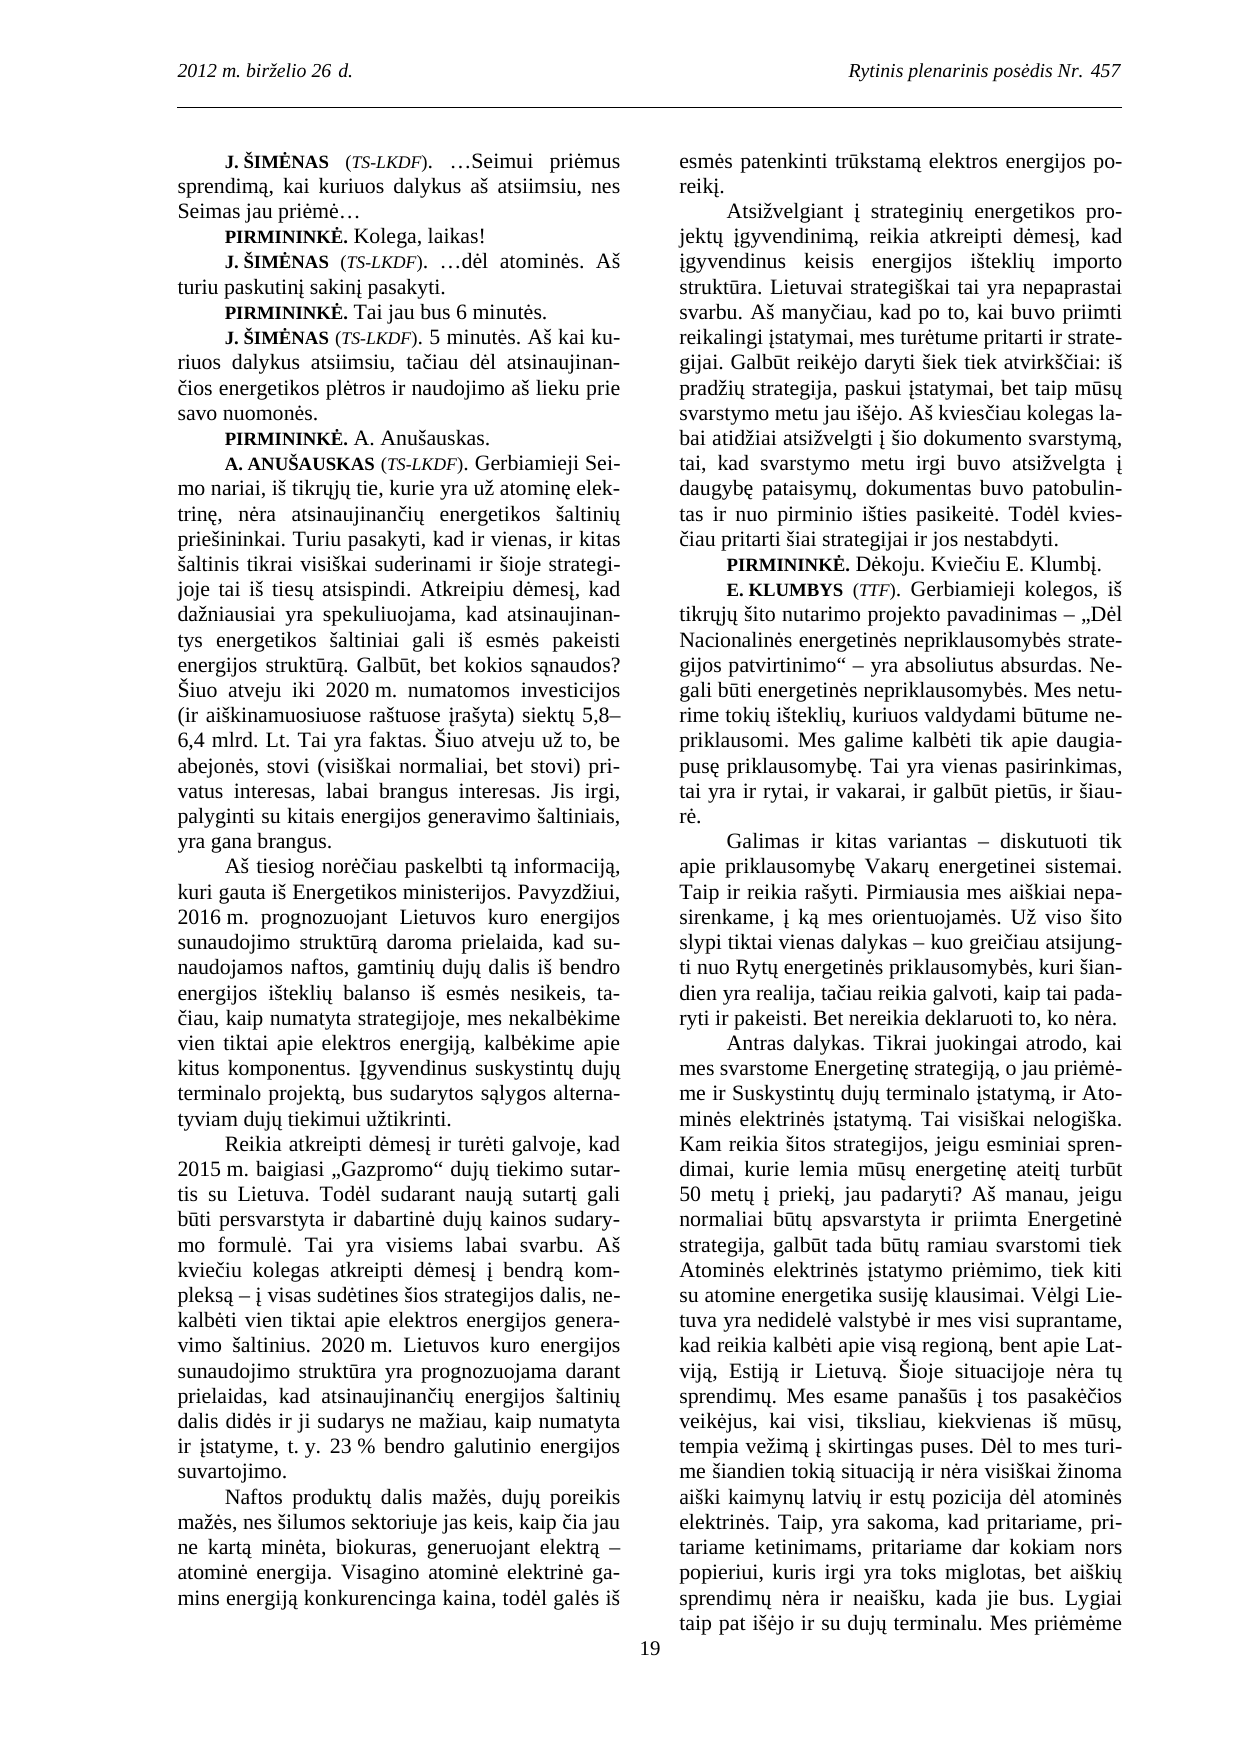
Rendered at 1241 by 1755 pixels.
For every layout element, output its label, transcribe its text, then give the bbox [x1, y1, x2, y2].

text J. ŠIMĖNAS (TS-LKDF). 5 mi­nu­tės. Aš kai ku­riuos da­ly­kus at­si­im­siu, ta­čiau dėl at­si­nau­ji­nan­čios ener­ge­ti­kos plėt­ros ir nau­do­ji­mo aš lie­ku prie sa­vo nuo­mo­nės. [177, 324, 620, 425]
text PIRMININKĖ. Ko­le­ga, lai­kas! [177, 223, 620, 248]
text J. ŠIMĖNAS (TS-LKDF). …Sei­mui pri­ėmus spren­di­mą, kai ku­riuos da­ly­kus aš at­si­im­siu, nes Sei­mas jau pri­ėmė… [177, 148, 620, 223]
text A. ANUŠAUSKAS (TS-LKDF). Ger­bia­mie­ji Sei­mo na­riai, iš tik­rų­jų tie, ku­rie yra už ato­mi­nę elek­tri­nę, nė­ra at­si­nau­ji­nan­čių ener­ge­ti­kos šal­ti­nių prie­ši­nin­kai. Tu­riu pa­sa­ky­ti, kad ir vie­nas, ir ki­tas šal­ti­nis tik­rai vi­siš­kai su­de­ri­na­mi ir šio­je stra­te­gi­jo­je tai iš tie­sų at­si­spin­di. At­krei­piu dė­me­sį, kad daž­niau­siai yra spe­ku­liuo­ja­ma, kad at­si­nau­ji­nan­tys ener­ge­ti­kos šal­ti­niai ga­li iš es­mės pa­keis­ti ener­gi­jos struk­tū­rą. Gal­būt, bet ko­kios są­nau­dos? Šiuo at­ve­ju iki 2020 m. nu­ma­to­mos in­ves­ti­ci­jos (ir aiš­ki­na­muo­siuo­se raš­tuo­se įra­šy­ta) siek­tų 5,8–6,4 mlrd. Lt. Tai yra fak­tas. Šiuo at­ve­ju už to, be abe­jo­nės, sto­vi (vi­siš­kai nor­ma­liai, bet sto­vi) pri­va­tus in­te­re­sas, la­bai bran­gus in­te­re­sas. Jis ir­gi, pa­ly­gin­ti su ki­tais ener­gi­jos ge­ne­ra­vi­mo šal­ti­niais, yra ga­na bran­gus. [177, 450, 620, 853]
text PIRMININKĖ. A. Anu­šaus­kas. [177, 425, 620, 450]
text Aš tie­siog no­rė­čiau pa­skelb­ti tą in­for­ma­ci­ją, ku­ri gau­ta iš Ener­ge­ti­kos mi­nis­te­ri­jos. Pa­vyz­džiui, 2016 m. prog­no­zuo­jant Lie­tu­vos ku­ro ener­gi­jos su­nau­do­ji­mo struk­tū­rą da­ro­ma prie­lai­da, kad su­nau­do­ja­mos naf­tos, gam­ti­nių du­jų da­lis iš ben­dro ener­gi­jos iš­tek­lių ba­lan­so iš es­mės ne­si­keis, ta­čiau, kaip nu­ma­ty­ta stra­te­gi­jo­je, mes ne­kal­bė­ki­me vien tik­tai apie elek­tros ener­gi­ją, kal­bė­ki­me apie ki­tus kom­po­nen­tus. Įgy­ven­di­nus su­skys­tin­tų du­jų ter­mi­na­lo pro­jek­tą, bus su­da­ry­tos są­ly­gos al­ter­na­ty­viam du­jų tie­ki­mui už­tik­rin­ti. [177, 853, 620, 1131]
text PIRMININKĖ. Dė­ko­ju. Kvie­čiu E. Klum­bį. [679, 551, 1122, 576]
text PIRMININKĖ. Tai jau bus 6 mi­nu­tės. [177, 299, 620, 324]
text At­si­žvel­giant į stra­te­gi­nių ener­ge­ti­kos pro­jek­tų įgy­ven­di­ni­mą, rei­kia at­kreip­ti dė­me­sį, kad įgy­ven­di­nus kei­sis ener­gi­jos iš­tek­lių im­por­to struk­tū­ra. Lie­tu­vai stra­te­giš­kai tai yra ne­pa­pras­tai svar­bu. Aš ma­ny­čiau, kad po to, kai bu­vo pri­im­ti rei­ka­lin­gi įsta­ty­mai, mes tu­rė­tu­me pri­tar­ti ir stra­te­gi­jai. Gal­būt rei­kė­jo da­ry­ti šiek tiek at­virkš­čiai: iš pra­džių stra­te­gi­ja, pas­kui įsta­ty­mai, bet taip mū­sų svars­ty­mo me­tu jau iš­ėjo. Aš kvies­čiau ko­le­gas la­bai ati­džiai at­si­žvelg­ti į šio do­ku­men­to svars­ty­mą, tai, kad svars­ty­mo me­tu ir­gi bu­vo at­si­žvelg­ta į dau­gy­bę pa­tai­sy­mų, do­ku­men­tas bu­vo pa­to­bu­lin­tas ir nuo pir­mi­nio iš­ties pa­si­kei­tė. To­dėl kvies­čiau pri­tar­ti šiai stra­te­gi­jai ir jos ne­stab­dy­ti. [679, 198, 1122, 551]
text Ant­ras da­ly­kas. Tik­rai juo­kin­gai at­ro­do, kai mes svars­to­me Ener­ge­ti­nę stra­te­gi­ją, o jau pri­ėmė­me ir Su­skys­tin­tų du­jų ter­mi­na­lo įsta­ty­mą, ir Ato­mi­nės elek­tri­nės įsta­ty­mą. Tai vi­siš­kai ne­lo­giš­ka. Kam rei­kia ši­tos stra­te­gi­jos, jei­gu es­mi­niai spren­di­mai, ku­rie le­mia mū­sų ener­ge­ti­nę at­ei­tį tur­būt 50 me­tų į prie­kį, jau pa­da­ry­ti? Aš ma­nau, jei­gu nor­ma­liai bū­tų ap­svars­ty­ta ir pri­im­ta Ener­ge­ti­nė stra­te­gi­ja, gal­būt ta­da bū­tų ra­miau svars­to­mi tiek Ato­mi­nės elek­tri­nės įsta­ty­mo pri­ėmi­mo, tiek ki­ti su ato­mi­ne ener­ge­ti­ka su­si­ję klau­si­mai. Vėl­gi Lie­tu­va yra ne­di­de­lė vals­ty­bė ir mes vi­si su­pran­ta­me, kad rei­kia kal­bė­ti apie vi­są re­gio­ną, bent apie Lat­vi­ją, Es­ti­ją ir Lie­tu­vą. Šio­je si­tu­a­ci­jo­je nė­ra tų spren­di­mų. Mes esa­me pa­na­šūs į tos pa­sa­kė­čios vei­kė­jus, kai vi­si, tiks­liau, kiek­vie­nas iš mū­sų, tem­pia ve­ži­mą į skir­tin­gas pu­ses. Dėl to mes tu­ri­me šian­dien to­kią si­tu­a­ci­ją ir nė­ra vi­siš­kai ži­no­ma aiš­ki kai­my­nų lat­vių ir es­tų po­zi­ci­ja dėl ato­mi­nės elek­tri­nės. Taip, yra sa­ko­ma, kad pri­ta­ria­me, pri­ta­ria­me ke­ti­ni­mams, pri­ta­ria­me dar ko­kiam nors po­pie­riui, ku­ris ir­gi yra toks mig­lo­tas, bet aiš­kių spren­di­mų nė­ra ir ne­aiš­ku, ka­da jie bus. Ly­giai taip pat iš­ėjo ir su du­jų ter­mi­na­lu. Mes pri­ėmė­me [679, 1030, 1122, 1635]
text Naf­tos pro­duk­tų da­lis ma­žės, du­jų po­rei­kis ma­žės, nes ši­lu­mos sek­to­riu­je jas keis, kaip čia jau ne kar­tą mi­nė­ta, bio­ku­ras, ge­ne­ruo­jant elek­trą – ato­mi­nė ener­gi­ja. Vi­sa­gi­no ato­mi­nė elek­tri­nė ga­mins ener­gi­ją kon­ku­ren­cin­ga kai­na, to­dėl ga­lės iš [177, 1484, 620, 1610]
text es­mės pa­ten­kin­ti trūks­ta­mą elek­tros ener­gi­jos po­rei­kį. [679, 148, 1122, 198]
text Rei­kia at­kreip­ti dė­me­sį ir tu­rė­ti gal­vo­je, kad 2015 m. bai­gia­si „Gaz­pro­mo“ du­jų tie­ki­mo su­tar­tis su Lie­tu­va. To­dėl su­da­rant nau­ją su­tar­tį ga­li bū­ti per­svars­ty­ta ir da­bar­ti­nė du­jų kai­nos su­da­ry­mo for­mu­lė. Tai yra vi­siems la­bai svar­bu. Aš kvie­čiu ko­le­gas at­kreip­ti dė­me­sį į ben­drą kom­plek­są – į vi­sas su­dė­ti­nes šios stra­te­gi­jos da­lis, ne­kal­bė­ti vien tik­tai apie elek­tros ener­gi­jos ge­ne­ra­vi­mo šal­ti­nius. 2020 m. Lie­tu­vos ku­ro ener­gi­jos su­nau­do­ji­mo struk­tū­ra yra prog­no­zuo­ja­ma da­rant prie­lai­das, kad at­si­nau­ji­nan­čių ener­gi­jos šal­ti­nių da­lis di­dės ir ji su­da­rys ne ma­žiau, kaip nu­ma­ty­ta ir įsta­ty­me, t. y. 23 % ben­dro ga­lu­ti­nio ener­gi­jos su­var­to­ji­mo. [177, 1131, 620, 1484]
text E. KLUMBYS (TTF). Ger­bia­mie­ji ko­le­gos, iš tik­rų­jų ši­to nu­ta­ri­mo pro­jek­to pa­va­di­ni­mas – „Dėl Na­cio­na­li­nės ener­ge­ti­nės ne­pri­klau­so­my­bės stra­te­gi­jos pa­tvir­ti­ni­mo“ – yra ab­so­liu­tus ab­sur­das. Ne­ga­li bū­ti ener­ge­ti­nės ne­pri­klau­so­my­bės. Mes ne­tu­ri­me to­kių iš­tek­lių, ku­riuos val­dy­da­mi bū­tu­me ne­pri­klau­so­mi. Mes ga­li­me kal­bė­ti tik apie dau­gia­pu­sę pri­klau­so­my­bę. Tai yra vie­nas pa­si­rin­ki­mas, tai yra ir ry­tai, ir va­ka­rai, ir gal­būt pie­tūs, ir šiau­rė. [679, 576, 1122, 828]
text J. ŠIMĖNAS (TS-LKDF). …dėl ato­mi­nės. Aš tu­riu pas­ku­ti­nį sa­ki­nį pa­sa­ky­ti. [177, 248, 620, 299]
text Ga­li­mas ir ki­tas va­rian­tas – dis­ku­tuo­ti tik apie pri­klau­so­my­bę Va­ka­rų ener­ge­ti­nei sis­te­mai. Taip ir rei­kia ra­šy­ti. Pir­miau­sia mes aiš­kiai ne­pa­si­ren­ka­me, į ką mes orien­tuo­ja­mės. Už vi­so ši­to sly­pi tik­tai vie­nas da­ly­kas – kuo grei­čiau at­si­jun­g­ti nuo Ry­tų ener­ge­ti­nės pri­klau­so­my­bės, ku­ri šian­dien yra re­a­li­ja, ta­čiau rei­kia gal­vo­ti, kaip tai pa­da­ry­ti ir pa­keis­ti. Bet ne­rei­kia de­kla­ruo­ti to, ko nė­ra. [679, 828, 1122, 1030]
